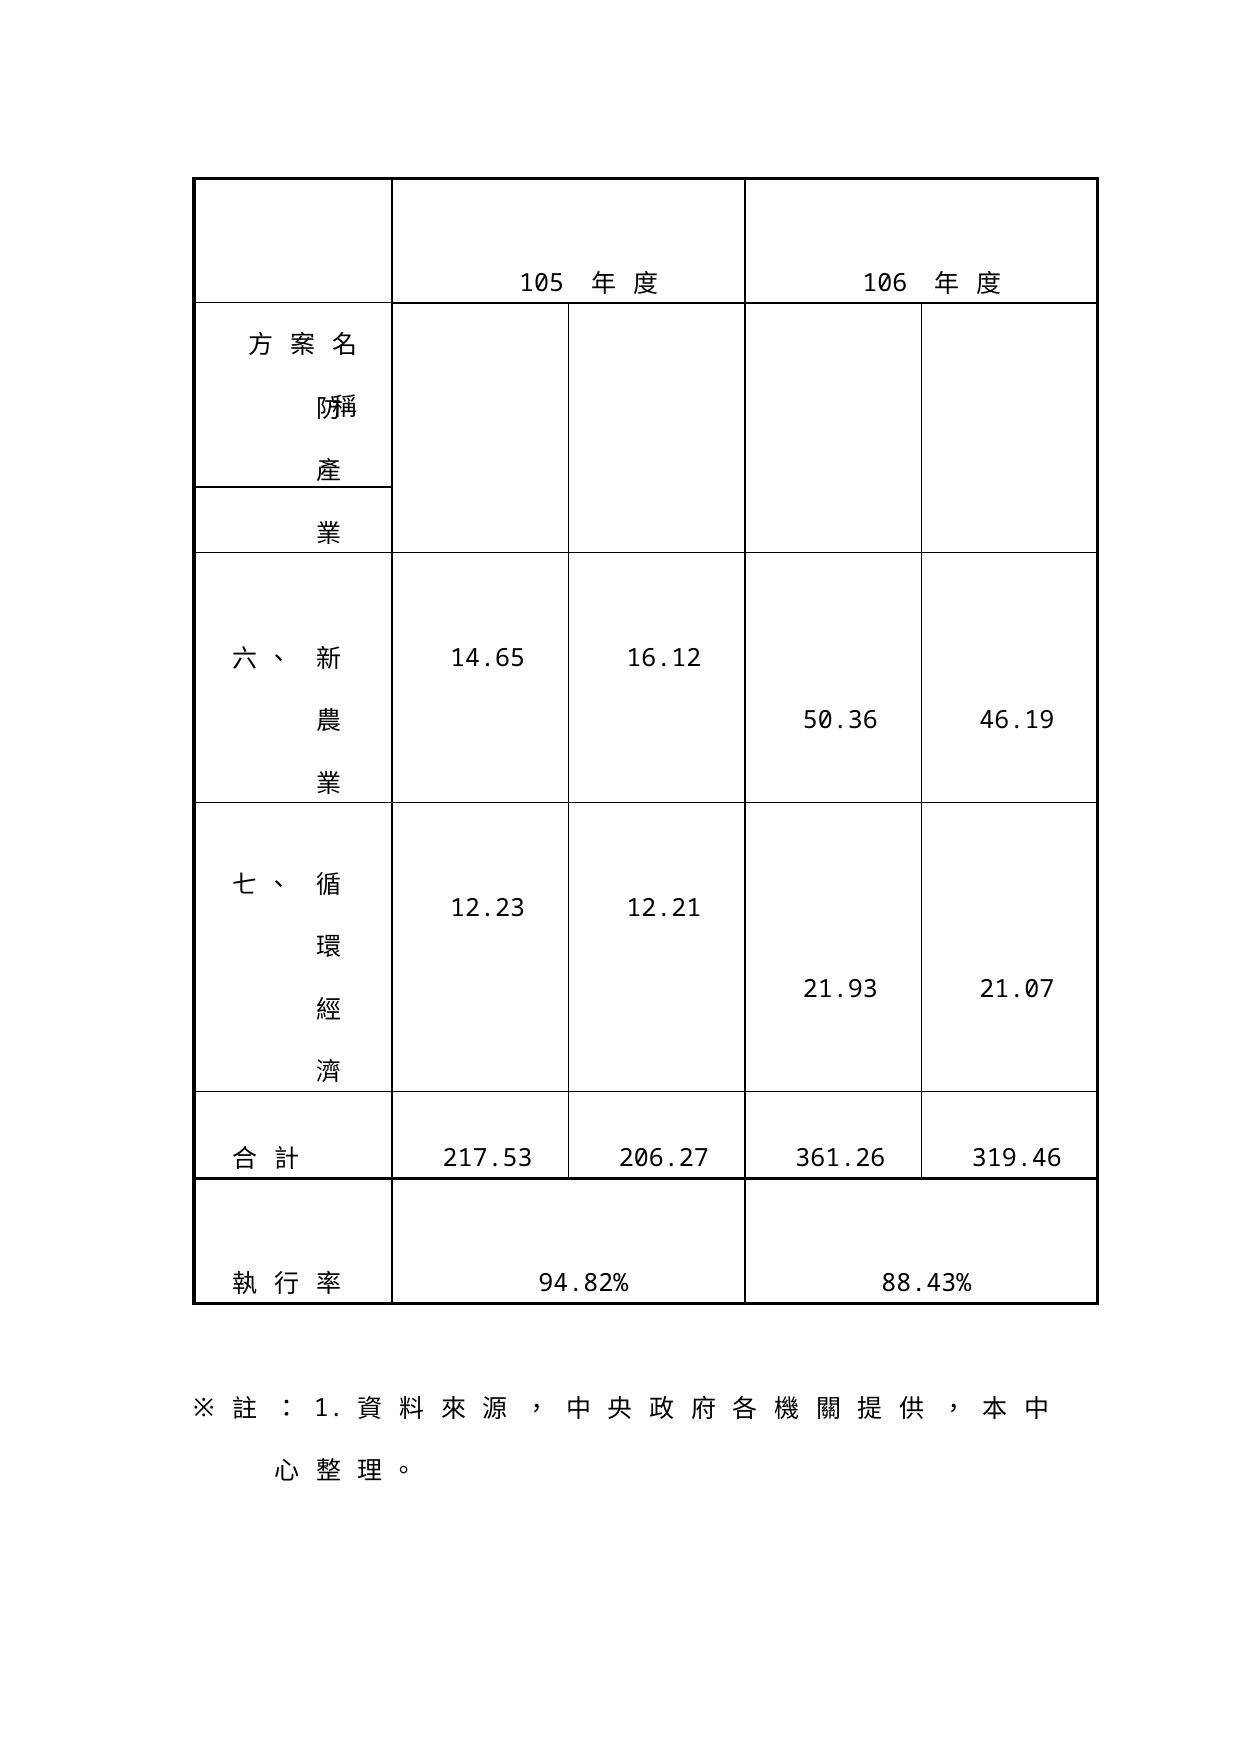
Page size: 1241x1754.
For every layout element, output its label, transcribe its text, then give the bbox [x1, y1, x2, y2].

table_header 106年度 [746, 180, 1096, 302]
table_cell 14.65 [393, 553, 568, 802]
table_header 105年度 [393, 180, 744, 302]
table_cell 五、國防產業 [196, 303, 391, 486]
table_cell 206.27 [569, 1092, 744, 1177]
table_cell 361.26 [746, 1092, 921, 1177]
table_cell 12.23 [393, 803, 568, 1091]
table_cell 46.19 [922, 553, 1096, 802]
table_header 方案名稱 [196, 180, 391, 302]
table_cell 16.12 [569, 553, 744, 802]
table_cell 319.46 [922, 1092, 1096, 1177]
text ※註：1.資料來源，中央政府各機關提供，本中心整理。 [183, 1365, 1058, 1490]
table_cell [569, 304, 744, 552]
table_cell 執行率 [196, 1180, 391, 1302]
table_cell 五、國防產業 [196, 488, 391, 552]
table_cell 21.93 [746, 803, 921, 1091]
table_cell 94.82% [393, 1180, 744, 1302]
table_cell [922, 304, 1096, 552]
table_cell [746, 304, 921, 552]
table_cell 六、新農業 [196, 553, 391, 802]
table_cell 七、循環經濟 [196, 803, 391, 1091]
table_cell 21.07 [922, 803, 1096, 1091]
table_cell 12.21 [569, 803, 744, 1091]
table_cell 217.53 [393, 1092, 568, 1177]
table_cell 合計 [196, 1092, 391, 1177]
table_cell 50.36 [746, 553, 921, 802]
table_cell [393, 304, 568, 552]
table_cell 88.43% [746, 1180, 1096, 1302]
